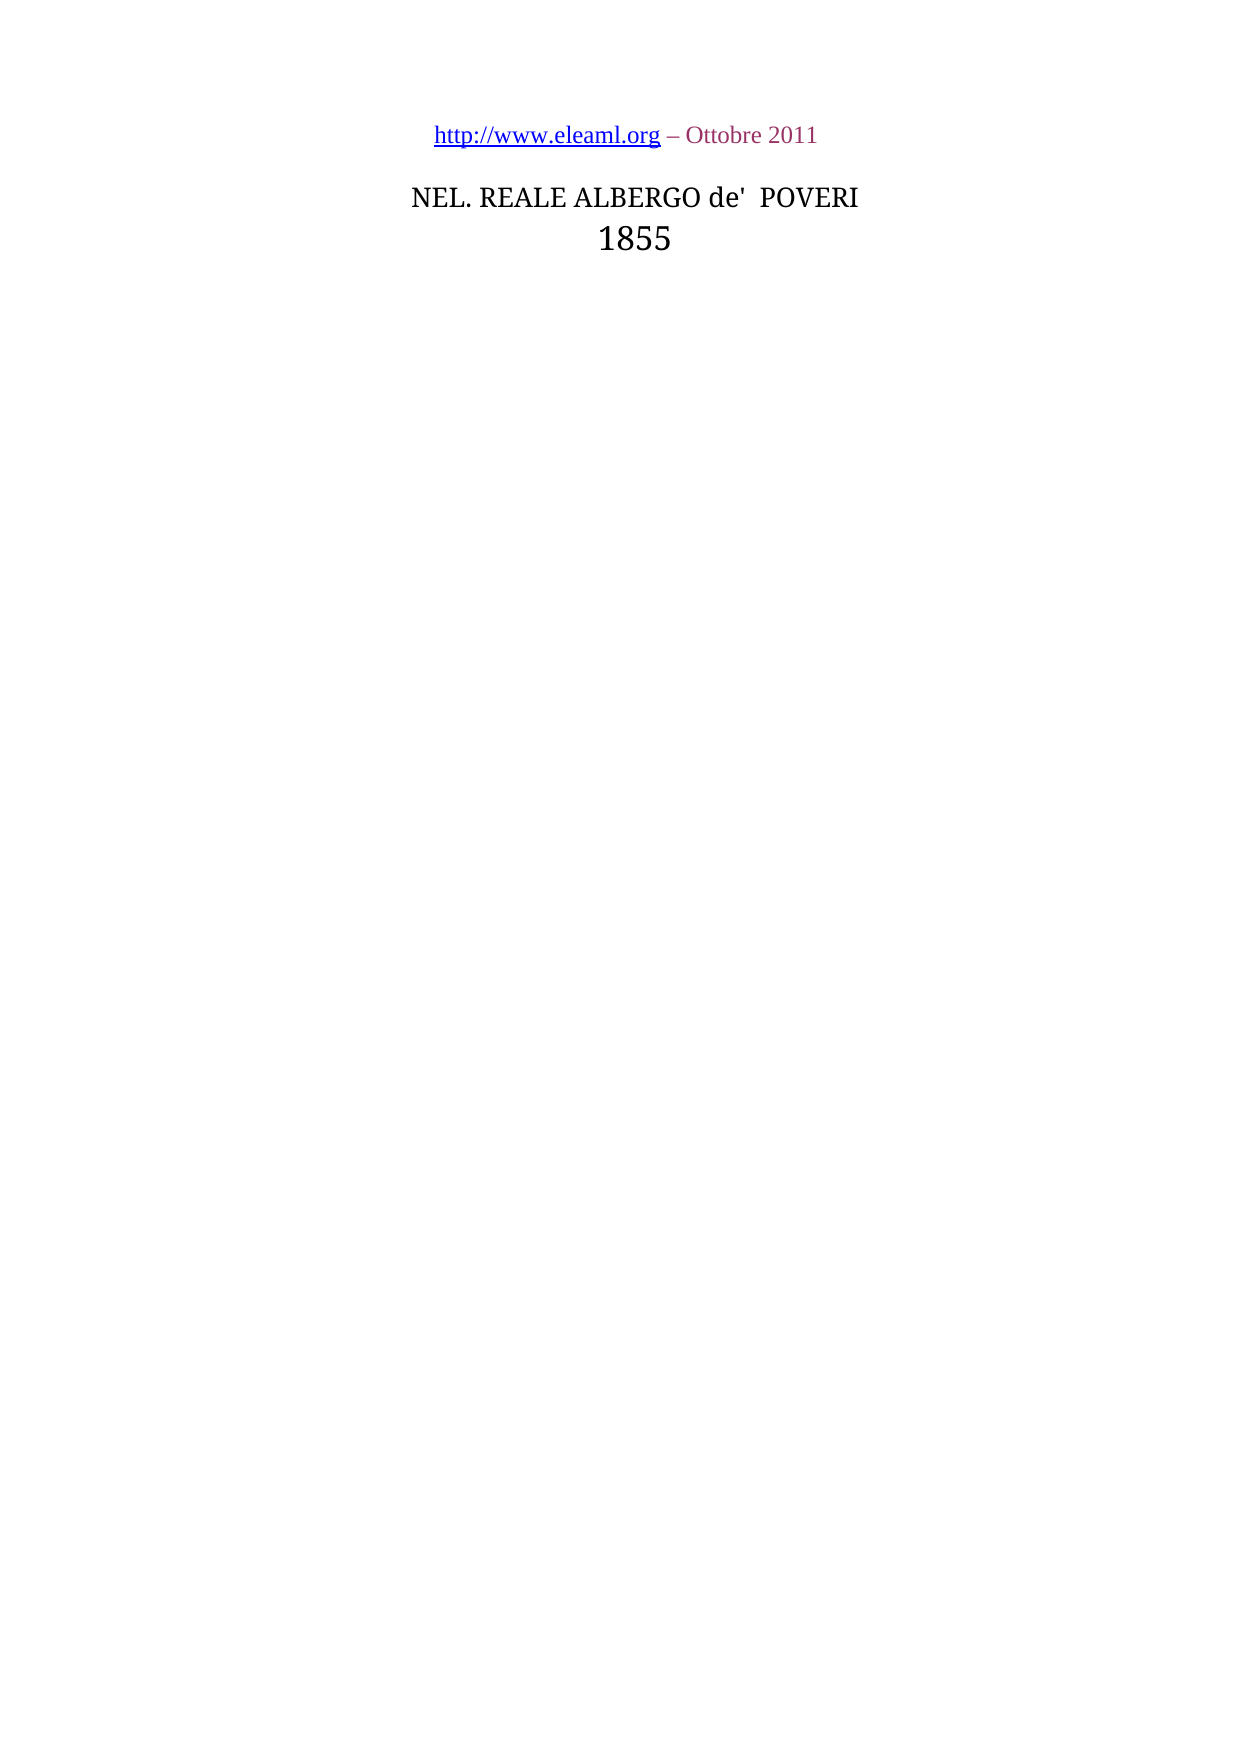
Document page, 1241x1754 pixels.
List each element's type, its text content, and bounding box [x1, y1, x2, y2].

text 1855 [88, 215, 1152, 261]
text NEL. REALE ALBERGO de' POVERI [88, 178, 1152, 215]
